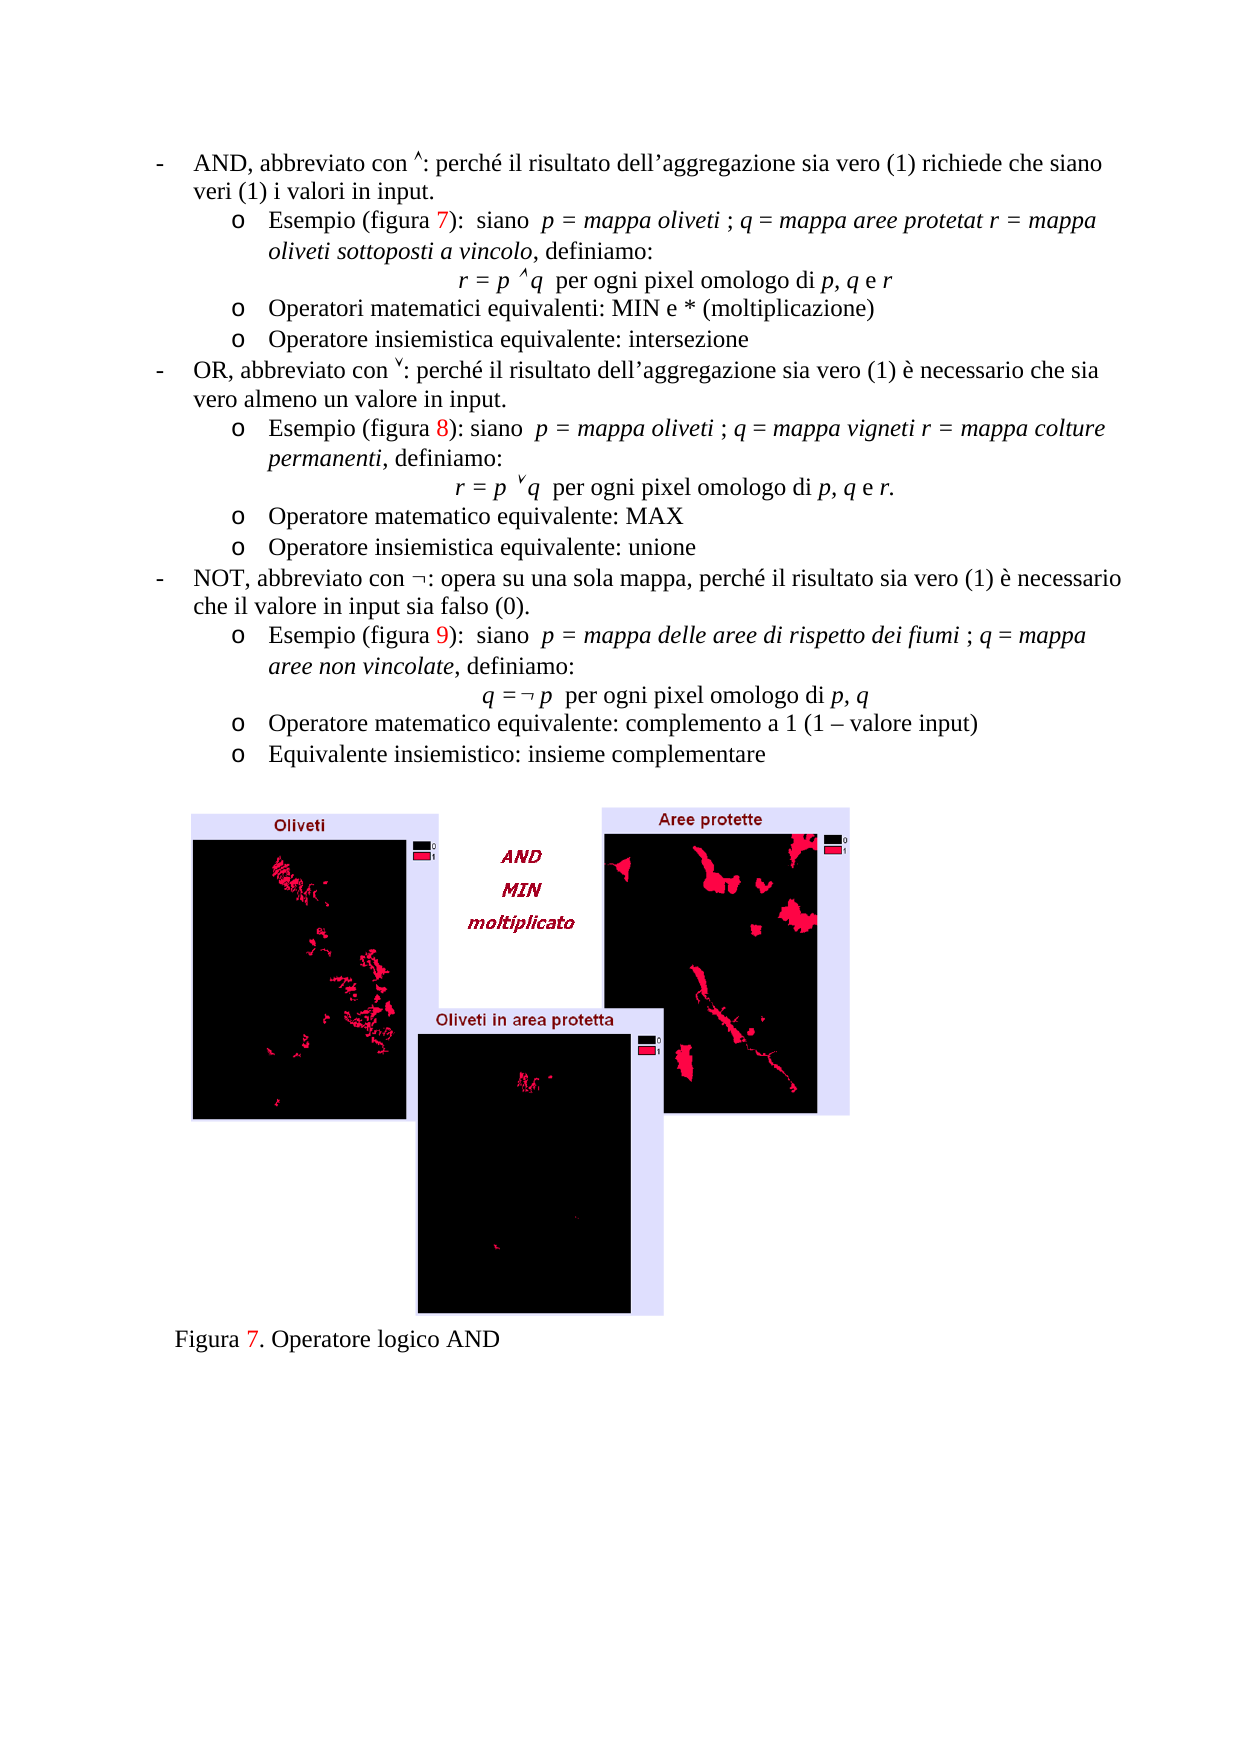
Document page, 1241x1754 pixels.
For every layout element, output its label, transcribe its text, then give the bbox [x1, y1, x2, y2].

list Esempio (figura 9): siano p = mappa delle aree di rispetto dei fiumi ; q = mappa aree non vincolate, definiamo: [231, 620, 1122, 680]
text q = p per ogni pixel omologo di p, q [231, 680, 1122, 708]
list Esempio (figura 7): siano p = mappa oliveti ; q = mappa aree protetat r = mappa oliveti sottoposti a vincolo, definiamo: [231, 205, 1122, 265]
list Equivalente insiemistico: insieme complementare [231, 739, 1122, 770]
list Operatore insiemistica equivalente: intersezione [231, 324, 1122, 355]
list Operatore matematico equivalente: MAX [231, 501, 1122, 532]
text r = p  q per ogni pixel omologo di p, q e r [231, 265, 1122, 293]
list Operatore matematico equivalente: complemento a 1 (1 – valore input) [231, 708, 1122, 739]
list AND, abbreviato con : perché il risultato dell’aggregazione sia vero (1) richiede che siano veri (1) i valori in input. [156, 148, 1122, 205]
picture [191, 807, 850, 1316]
list NOT, abbreviato con : opera su una sola mappa, perché il risultato sia vero (1) è necessario che il valore in input sia falso (0). [156, 563, 1122, 620]
list Operatore insiemistica equivalente: unione [231, 532, 1122, 563]
text Figura 7. Operatore logico AND [118, 1324, 1122, 1353]
text r = p  q per ogni pixel omologo di p, q e r. [231, 472, 1122, 501]
list Esempio (figura 8): siano p = mappa oliveti ; q = mappa vigneti r = mappa colture permanenti, definiamo: [231, 413, 1122, 472]
list OR, abbreviato con : perché il risultato dell’aggregazione sia vero (1) è necessario che sia vero almeno un valore in input. [156, 355, 1122, 413]
list Operatori matematici equivalenti: MIN e * (moltiplicazione) [231, 293, 1122, 324]
